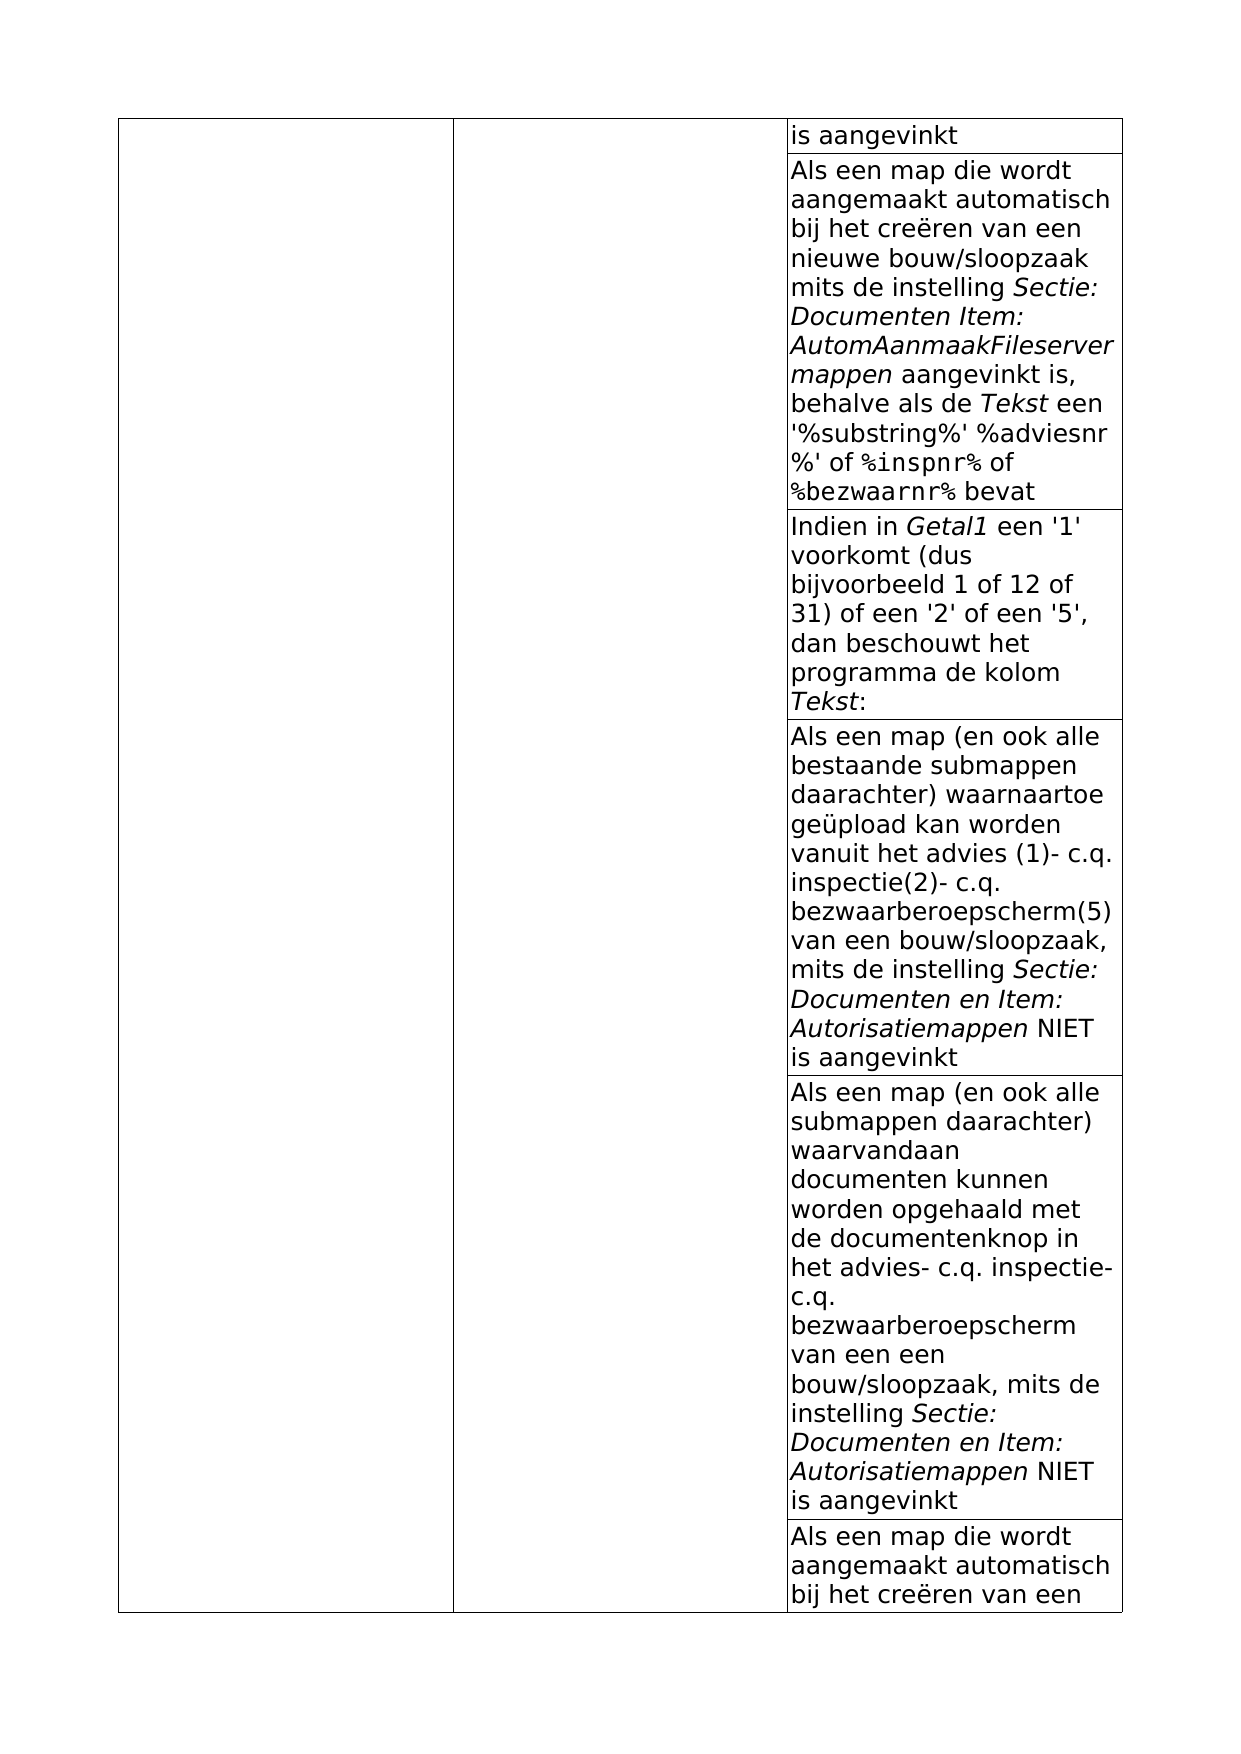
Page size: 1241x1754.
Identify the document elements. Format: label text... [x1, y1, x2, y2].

table_cell [454, 119, 787, 1612]
table_cell Indien in Getal1 een '1' voorkomt (dus bijvoorbeeld 1 of 12 of 31) of een '2' of een '5', dan beschouwt het programma de kolom Tekst: [788, 510, 1122, 719]
table_cell is aangevinkt [788, 119, 1122, 153]
table_cell Als een map (en ook alle bestaande submappen daarachter) waarnaartoe geüpload kan worden vanuit het advies (1)- c.q. inspectie(2)- c.q. bezwaarberoepscherm(5) van een bouw/sloopzaak, mits de instelling Sectie: Documenten en Item: Autorisatiemappen NIET is aangevinkt [788, 720, 1122, 1075]
table_cell Als een map die wordt aangemaakt automatisch bij het creëren van een nieuwe bouw/sloopzaak mits de instelling Sectie: Documenten Item: AutomAanmaakFileservermappen aangevinkt is, behalve als de Tekst een '%substring%' %adviesnr%' of %inspnr% of %bezwaarnr% bevat [788, 154, 1122, 509]
table_cell [119, 119, 453, 1612]
table_cell Als een map (en ook alle submappen daarachter) waarvandaan documenten kunnen worden opgehaald met de documentenknop in het advies- c.q. inspectie- c.q. bezwaarberoepscherm van een een bouw/sloopzaak, mits de instelling Sectie: Documenten en Item: Autorisatiemappen NIET is aangevinkt [788, 1076, 1122, 1519]
table_cell Als een map die wordt aangemaakt automatisch bij het creëren van een [788, 1520, 1122, 1612]
